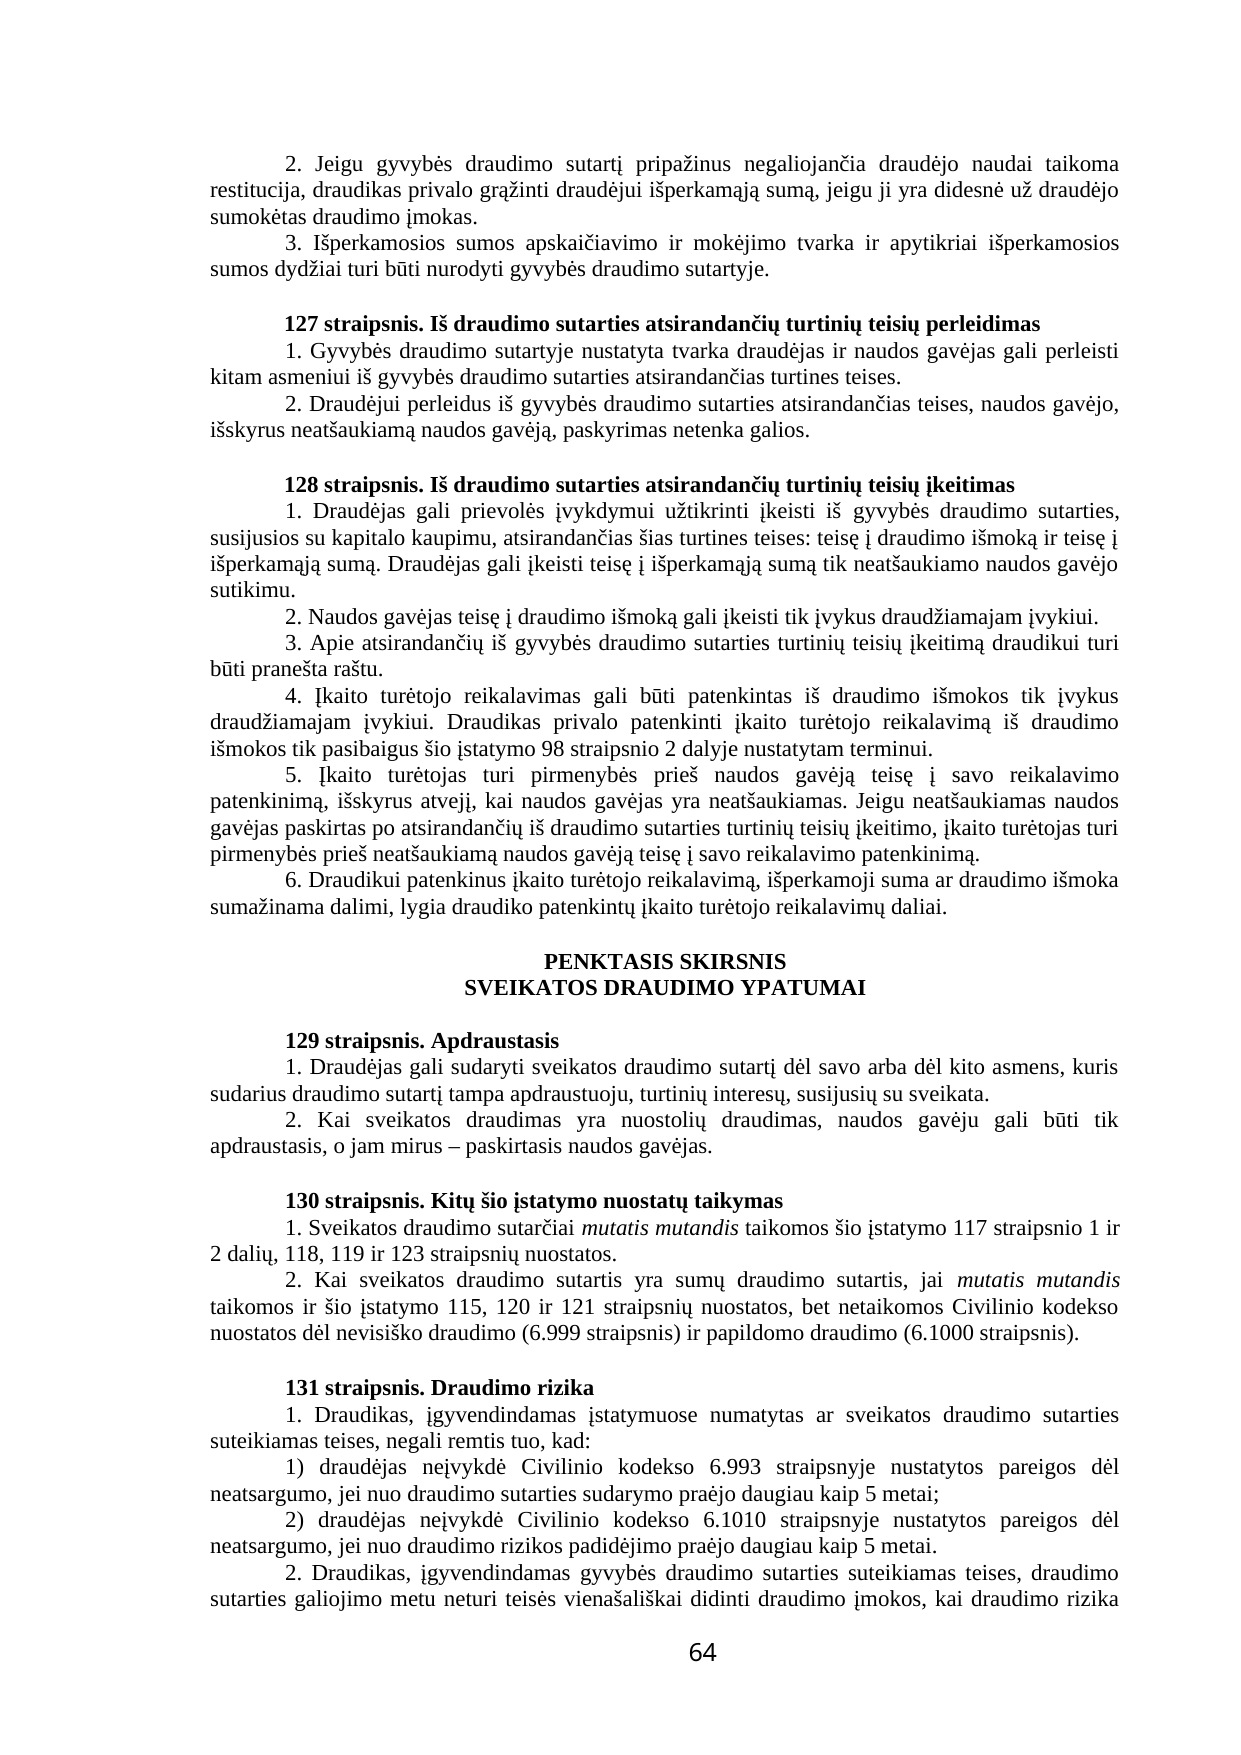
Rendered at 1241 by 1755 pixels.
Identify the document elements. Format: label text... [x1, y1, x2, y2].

text 127 straipsnis. Iš draudimo sutarties atsirandančių turtinių teisių perleidimas [284, 311, 1120, 337]
text 2. Draudėjui perleidus iš gyvybės draudimo sutarties atsirandančias teises, naudos gavėjo, išskyrus neatšaukiamą naudos gavėją, paskyrimas netenka galios. [210, 389, 1120, 442]
text 6. Draudikui patenkinus įkaito turėtojo reikalavimą, išperkamoji suma ar draudimo išmoka sumažinama dalimi, lygia draudiko patenkintų įkaito turėtojo reikalavimų daliai. [210, 866, 1120, 919]
text 1. Draudikas, įgyvendindamas įstatymuose numatytas ar sveikatos draudimo sutarties suteikiamas teises, negali remtis tuo, kad: [210, 1401, 1120, 1453]
text 2. Naudos gavėjas teisę į draudimo išmoką gali įkeisti tik įvykus draudžiamajam įvykiui. [210, 603, 1120, 629]
text 2. Kai sveikatos draudimas yra nuostolių draudimas, naudos gavėju gali būti tik apdraustasis, o jam mirus – paskirtasis naudos gavėjas. [210, 1106, 1120, 1159]
text 1) draudėjas neįvykdė Civilinio kodekso 6.993 straipsnyje nustatytos pareigos dėl neatsargumo, jei nuo draudimo sutarties sudarymo praėjo daugiau kaip 5 metai; [210, 1453, 1120, 1506]
text 1. Draudėjas gali sudaryti sveikatos draudimo sutartį dėl savo arba dėl kito asmens, kuris sudarius draudimo sutartį tampa apdraustuoju, turtinių interesų, susijusių su sveikata. [210, 1053, 1120, 1106]
text 3. Apie atsirandančių iš gyvybės draudimo sutarties turtinių teisių įkeitimą draudikui turi būti pranešta raštu. [210, 629, 1120, 682]
text 4. Įkaito turėtojo reikalavimas gali būti patenkintas iš draudimo išmokos tik įvykus draudžiamajam įvykiui. Draudikas privalo patenkinti įkaito turėtojo reikalavimą iš draudimo išmokos tik pasibaigus šio įstatymo 98 straipsnio 2 dalyje nustatytam terminui. [210, 682, 1120, 761]
text 128 straipsnis. Iš draudimo sutarties atsirandančių turtinių teisių įkeitimas [284, 471, 1120, 497]
text 2) draudėjas neįvykdė Civilinio kodekso 6.1010 straipsnyje nustatytos pareigos dėl neatsargumo, jei nuo draudimo rizikos padidėjimo praėjo daugiau kaip 5 metai. [210, 1506, 1120, 1559]
text 2. Draudikas, įgyvendindamas gyvybės draudimo sutarties suteikiamas teises, draudimo sutarties galiojimo metu neturi teisės vienašališkai didinti draudimo įmokos, kai draudimo rizika [210, 1559, 1120, 1611]
text PENKTASIS SKIRSNIS [210, 948, 1120, 974]
text 131 straipsnis. Draudimo rizika [210, 1374, 1120, 1401]
text 129 straipsnis. Apdraustasis [210, 1027, 1120, 1053]
text 2. Kai sveikatos draudimo sutartis yra sumų draudimo sutartis, jai mutatis mutandis taikomos ir šio įstatymo 115, 120 ir 121 straipsnių nuostatos, bet netaikomos Civilinio kodekso nuostatos dėl nevisiško draudimo (6.999 straipsnis) ir papildomo draudimo (6.1000 straipsnis). [210, 1266, 1120, 1346]
text 3. Išperkamosios sumos apskaičiavimo ir mokėjimo tvarka ir apytikriai išperkamosios sumos dydžiai turi būti nurodyti gyvybės draudimo sutartyje. [210, 229, 1120, 282]
text 1. Sveikatos draudimo sutarčiai mutatis mutandis taikomos šio įstatymo 117 straipsnio 1 ir 2 dalių, 118, 119 ir 123 straipsnių nuostatos. [210, 1214, 1120, 1266]
text 5. Įkaito turėtojas turi pirmenybės prieš naudos gavėją teisę į savo reikalavimo patenkinimą, išskyrus atvejį, kai naudos gavėjas yra neatšaukiamas. Jeigu neatšaukiamas naudos gavėjas paskirtas po atsirandančių iš draudimo sutarties turtinių teisių įkeitimo, įkaito turėtojas turi pirmenybės prieš neatšaukiamą naudos gavėją teisę į savo reikalavimo patenkinimą. [210, 761, 1120, 866]
text 1. Draudėjas gali prievolės įvykdymui užtikrinti įkeisti iš gyvybės draudimo sutarties, susijusios su kapitalo kaupimu, atsirandančias šias turtines teises: teisę į draudimo išmoką ir teisę į išperkamąją sumą. Draudėjas gali įkeisti teisę į išperkamąją sumą tik neatšaukiamo naudos gavėjo sutikimu. [210, 497, 1120, 603]
text SVEIKATOS DRAUDIMO YPATUMAI [210, 974, 1120, 1001]
text 1. Gyvybės draudimo sutartyje nustatyta tvarka draudėjas ir naudos gavėjas gali perleisti kitam asmeniui iš gyvybės draudimo sutarties atsirandančias turtines teises. [210, 337, 1120, 389]
text 2. Jeigu gyvybės draudimo sutartį pripažinus negaliojančia draudėjo naudai taikoma restitucija, draudikas privalo grąžinti draudėjui išperkamąją sumą, jeigu ji yra didesnė už draudėjo sumokėtas draudimo įmokas. [210, 150, 1120, 229]
text 130 straipsnis. Kitų šio įstatymo nuostatų taikymas [210, 1187, 1120, 1214]
